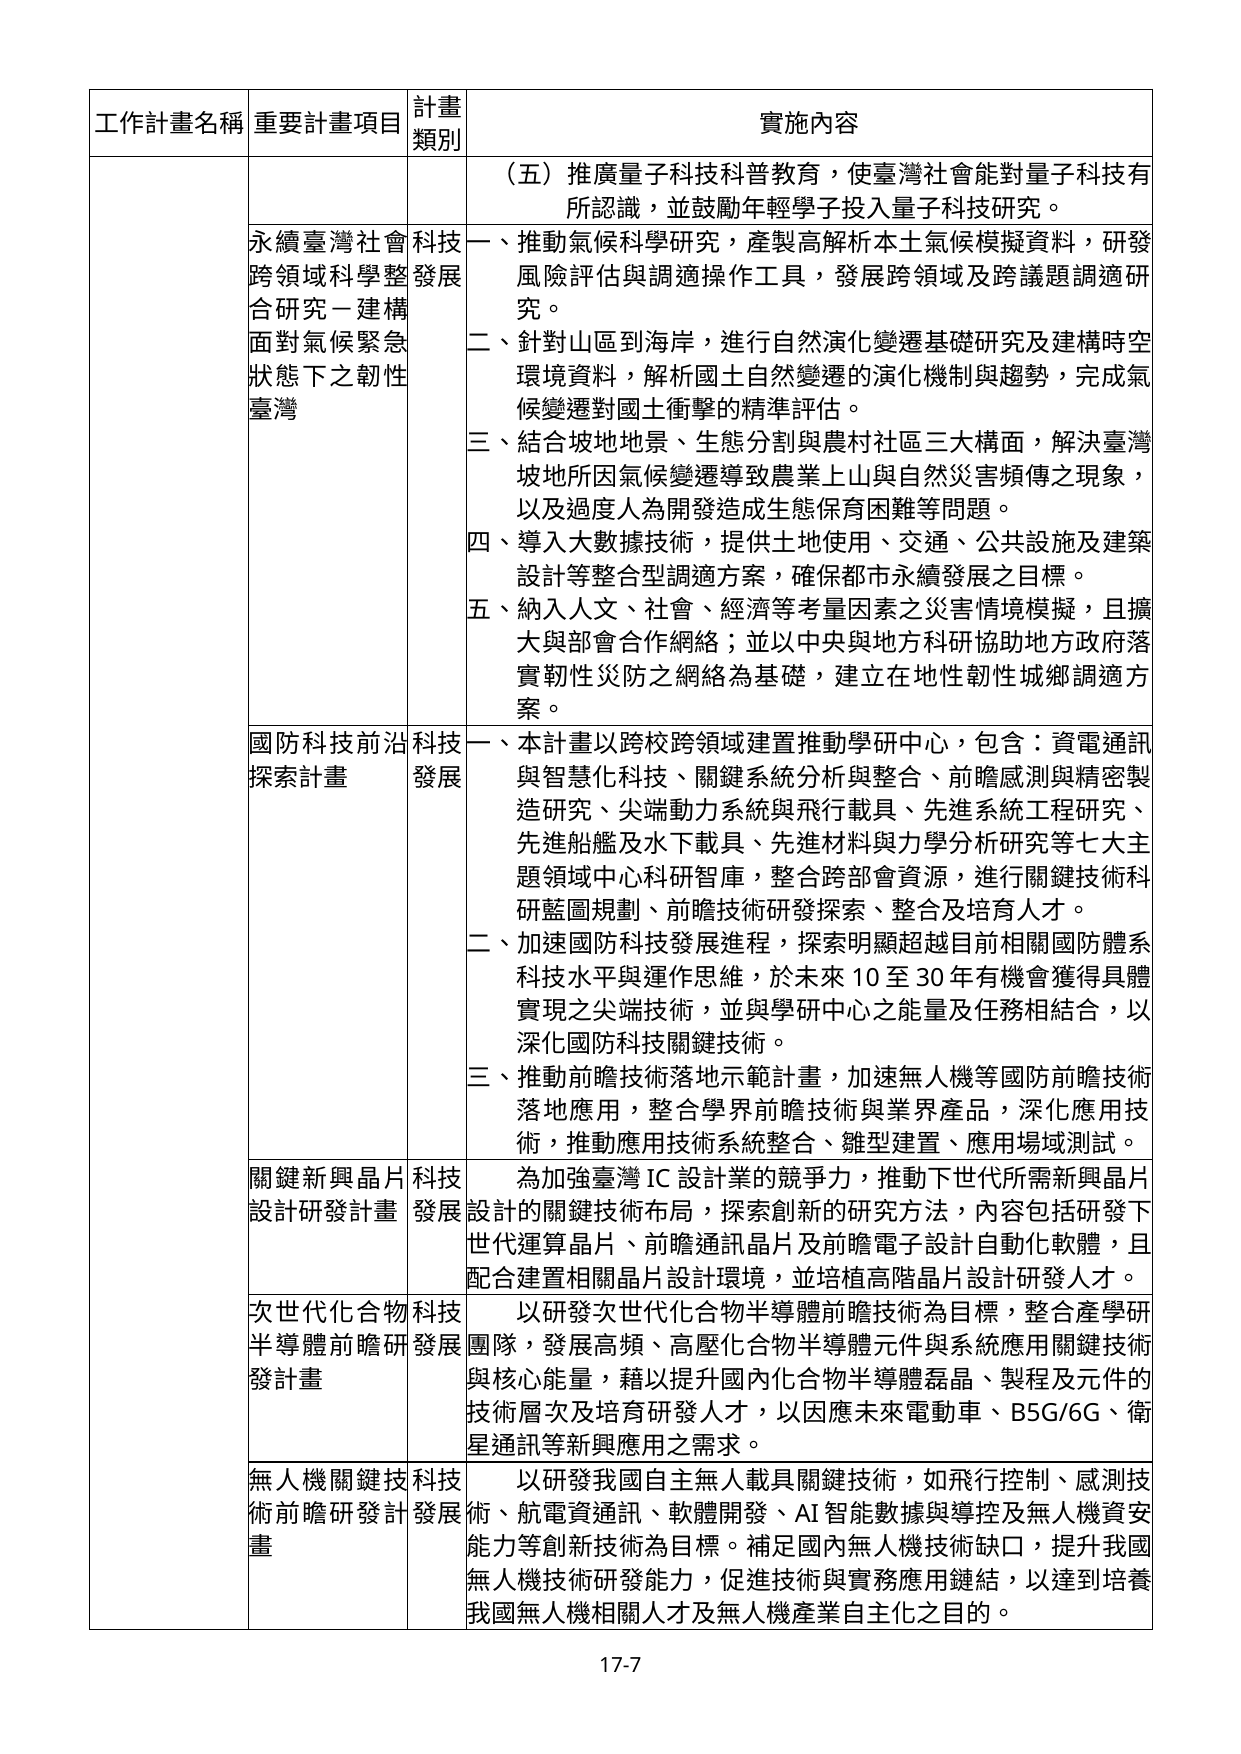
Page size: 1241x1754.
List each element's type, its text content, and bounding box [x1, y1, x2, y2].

table_cell 科技發展 [408, 1160, 466, 1294]
table_cell 次世代化合物半導體前瞻研發計畫 [249, 1295, 407, 1461]
table_cell 國防科技前沿探索計畫 [249, 726, 407, 1159]
table_header 重要計畫項目 [249, 90, 407, 156]
table_cell 無人機關鍵技術前瞻研發計畫 [249, 1463, 407, 1629]
table_cell 以研發次世代化合物半導體前瞻技術為目標，整合產學研團隊，發展高頻、高壓化合物半導體元件與系統應用關鍵技術與核心能量，藉以提升國內化合物半導體磊晶、製程及元件的技術層次及培育研發人才，以因應未來電動車、B5G/6G、衛星通訊等新興應用之需求。 [467, 1295, 1152, 1461]
table_cell 一、推動氣候科學研究，產製高解析本土氣候模擬資料，研發風險評估與調適操作工具，發展跨領域及跨議題調適研究。 二、針對山區到海岸，進行自然演化變遷基礎研究及建構時空環境資料，解析國土自然變遷的演化機制與趨勢，完成氣候變遷對國土衝擊的精準評估。 三、結合坡地地景、生態分割與農村社區三大構面，解決臺灣坡地所因氣候變遷導致農業上山與自然災害頻傳之現象，以及過度人為開發造成生態保育困難等問題。 四、導入大數據技術，提供土地使用、交通、公共設施及建築設計等整合型調適方案，確保都市永續發展之目標。 五、納入人文、社會、經濟等考量因素之災害情境模擬，且擴大與部會合作網絡；並以中央與地方科研協助地方政府落實靭性災防之網絡為基礎，建立在地性韌性城鄉調適方案。 [467, 225, 1152, 725]
table_cell 為加強臺灣IC 設計業的競爭力，推動下世代所需新興晶片設計的關鍵技術布局，探索創新的研究方法，內容包括研發下世代運算晶片、前瞻通訊晶片及前瞻電子設計自動化軟體，且配合建置相關晶片設計環境，並培植高階晶片設計研發人才。 [467, 1160, 1152, 1294]
table_cell 永續臺灣社會跨領域科學整合研究－建構面對氣候緊急狀態下之韌性臺灣 [249, 225, 407, 725]
table_header 工作計畫名稱 [90, 90, 248, 156]
table_cell （五）推廣量子科技科普教育，使臺灣社會能對量子科技有所認識，並鼓勵年輕學子投入量子科技研究。 [467, 157, 1152, 224]
table_cell 關鍵新興晶片設計研發計畫 [249, 1160, 407, 1294]
table_cell 以研發我國自主無人載具關鍵技術，如飛行控制、感測技術、航電資通訊、軟體開發、AI智能數據與導控及無人機資安能力等創新技術為目標。補足國內無人機技術缺口，提升我國無人機技術研發能力，促進技術與實務應用鏈結，以達到培養我國無人機相關人才及無人機產業自主化之目的。 [467, 1463, 1152, 1629]
table_cell 科技發展 [408, 1295, 466, 1461]
table_cell [249, 157, 407, 224]
table_cell 科技發展 [408, 1463, 466, 1629]
table_header 計畫類別 [408, 90, 466, 156]
table_cell [408, 157, 466, 224]
table_cell 科技發展 [408, 726, 466, 1159]
table_header 實施內容 [467, 90, 1152, 156]
table_cell 一、本計畫以跨校跨領域建置推動學研中心，包含：資電通訊與智慧化科技、關鍵系統分析與整合、前瞻感測與精密製造研究、尖端動力系統與飛行載具、先進系統工程研究、先進船艦及水下載具、先進材料與力學分析研究等七大主題領域中心科研智庫，整合跨部會資源，進行關鍵技術科研藍圖規劃、前瞻技術研發探索、整合及培育人才。 二、加速國防科技發展進程，探索明顯超越目前相關國防體系科技水平與運作思維，於未來10至30年有機會獲得具體實現之尖端技術，並與學研中心之能量及任務相結合，以深化國防科技關鍵技術。 三、推動前瞻技術落地示範計畫，加速無人機等國防前瞻技術落地應用，整合學界前瞻技術與業界產品，深化應用技術，推動應用技術系統整合、雛型建置、應用場域測試。 [467, 726, 1152, 1159]
table_cell 科技發展 [408, 225, 466, 725]
